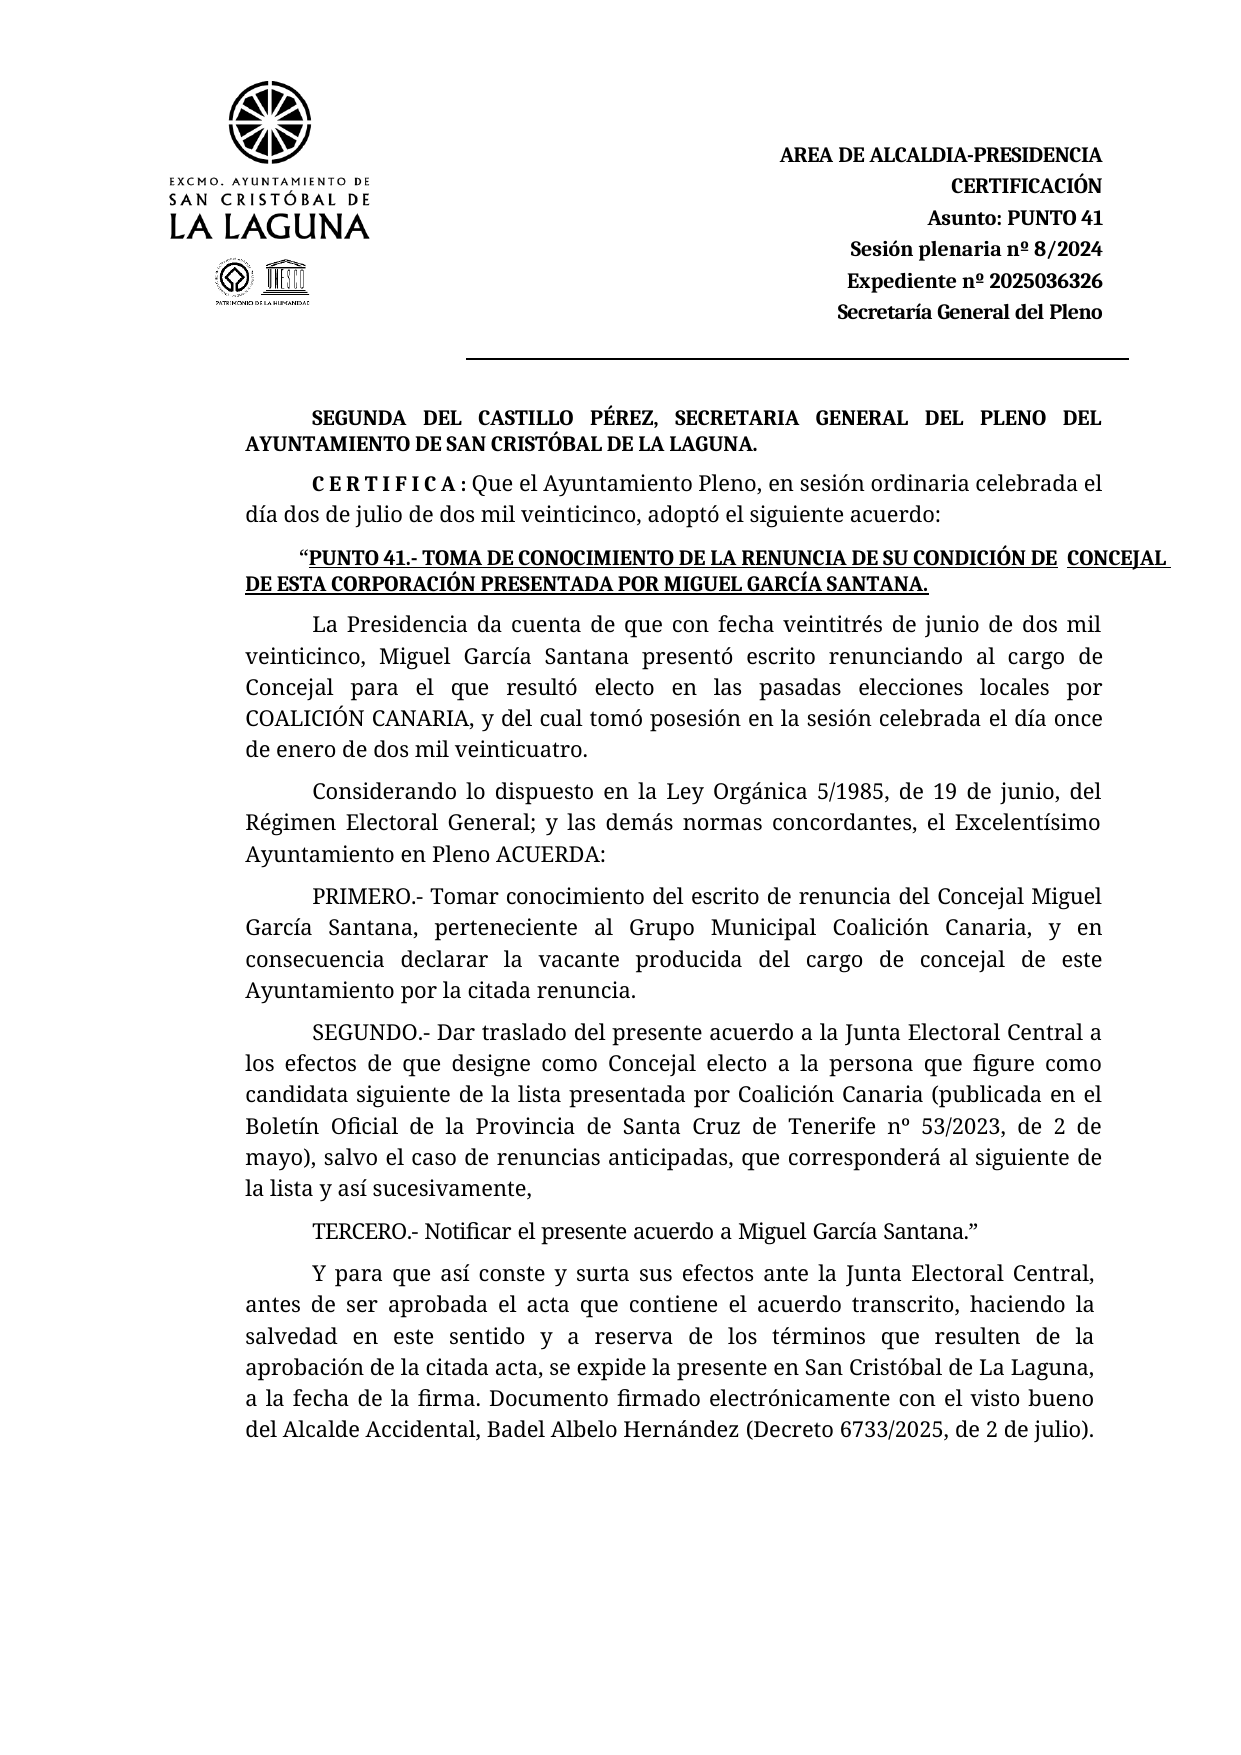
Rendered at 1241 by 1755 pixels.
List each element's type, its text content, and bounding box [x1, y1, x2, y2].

text SEGUNDO.- Dar traslado del presente acuerdo a la Junta Electoral Central a los efectos de que designe como Concejal electo a la persona que figure como candidata siguiente de la lista presentada por Coalición Canaria (publicada en el Boletín Oficial de la Provincia de Santa Cruz de Tenerife nº 53/2023, de 2 de mayo), salvo el caso de renuncias anticipadas, que corresponderá al siguiente de la lista y así sucesivamente, [245, 1017, 1103, 1203]
text TERCERO.- Notificar el presente acuerdo a Miguel García Santana.” [312, 1216, 1196, 1246]
text Y para que así conste y surta sus efectos ante la Junta Electoral Central, antes de ser aprobada el acta que contiene el acuerdo transcrito, haciendo la salvedad en este sentido y a reserva de los términos que resulten de la aprobación de la citada acta, se expide la presente en San Cristóbal de La Laguna, a la fecha de la firma. Documento firmado electrónicamente con el visto bueno del Alcalde Accidental, Badel Albelo Hernández (Decreto 6733/2025, de 2 de julio). [245, 1258, 1096, 1444]
text SEGUNDA DEL CASTILLO PÉREZ, SECRETARIA GENERAL DEL PLENO DEL AYUNTAMIENTO DE SAN CRISTÓBAL DE LA LAGUNA. [245, 406, 1102, 456]
text AREA DE ALCALDIA-PRESIDENCIA [370, 142, 1103, 167]
text Considerando lo dispuesto en la Ley Orgánica 5/1985, de 19 de junio, del Régimen Electoral General; y las demás normas concordantes, el Excelentísimo Ayuntamiento en Pleno ACUERDA: [245, 776, 1102, 868]
text [44, 174, 169, 199]
text “PUNTO 41.- TOMA DE CONOCIMIENTO DE LA RENUNCIA DE SU CONDICIÓN DE CONCEJAL DE ESTA CORPORACIÓN PRESENTADA POR MIGUEL GARCÍA SANTANA. [245, 542, 1180, 597]
text La Presidencia da cuenta de que con fecha veintitrés de junio de dos mil veinticinco, Miguel García Santana presentó escrito renunciando al cargo de Concejal para el que resultó electo en las pasadas elecciones locales por COALICIÓN CANARIA, y del cual tomó posesión en la sesión celebrada el día once de enero de dos mil veinticuatro. [245, 609, 1103, 764]
text [44, 142, 169, 167]
text CERTIFICACIÓN [370, 174, 1103, 199]
text PRIMERO.- Tomar conocimiento del escrito de renuncia del Concejal Miguel García Santana, perteneciente al Grupo Municipal Coalición Canaria, y en consecuencia declarar la vacante producida del cargo de concejal de este Ayuntamiento por la citada renuncia. [245, 881, 1102, 1004]
text Asunto: PUNTO 41 Sesión plenaria nº 8/2024 Expediente nº 2025036326 Secretaría General del Pleno [829, 206, 1103, 325]
text C E R T I F I C A : Que el Ayuntamiento Pleno, en sesión ordinaria celebrada el día dos de julio de dos mil veinticinco, adoptó el siguiente acuerdo: [245, 468, 1102, 529]
